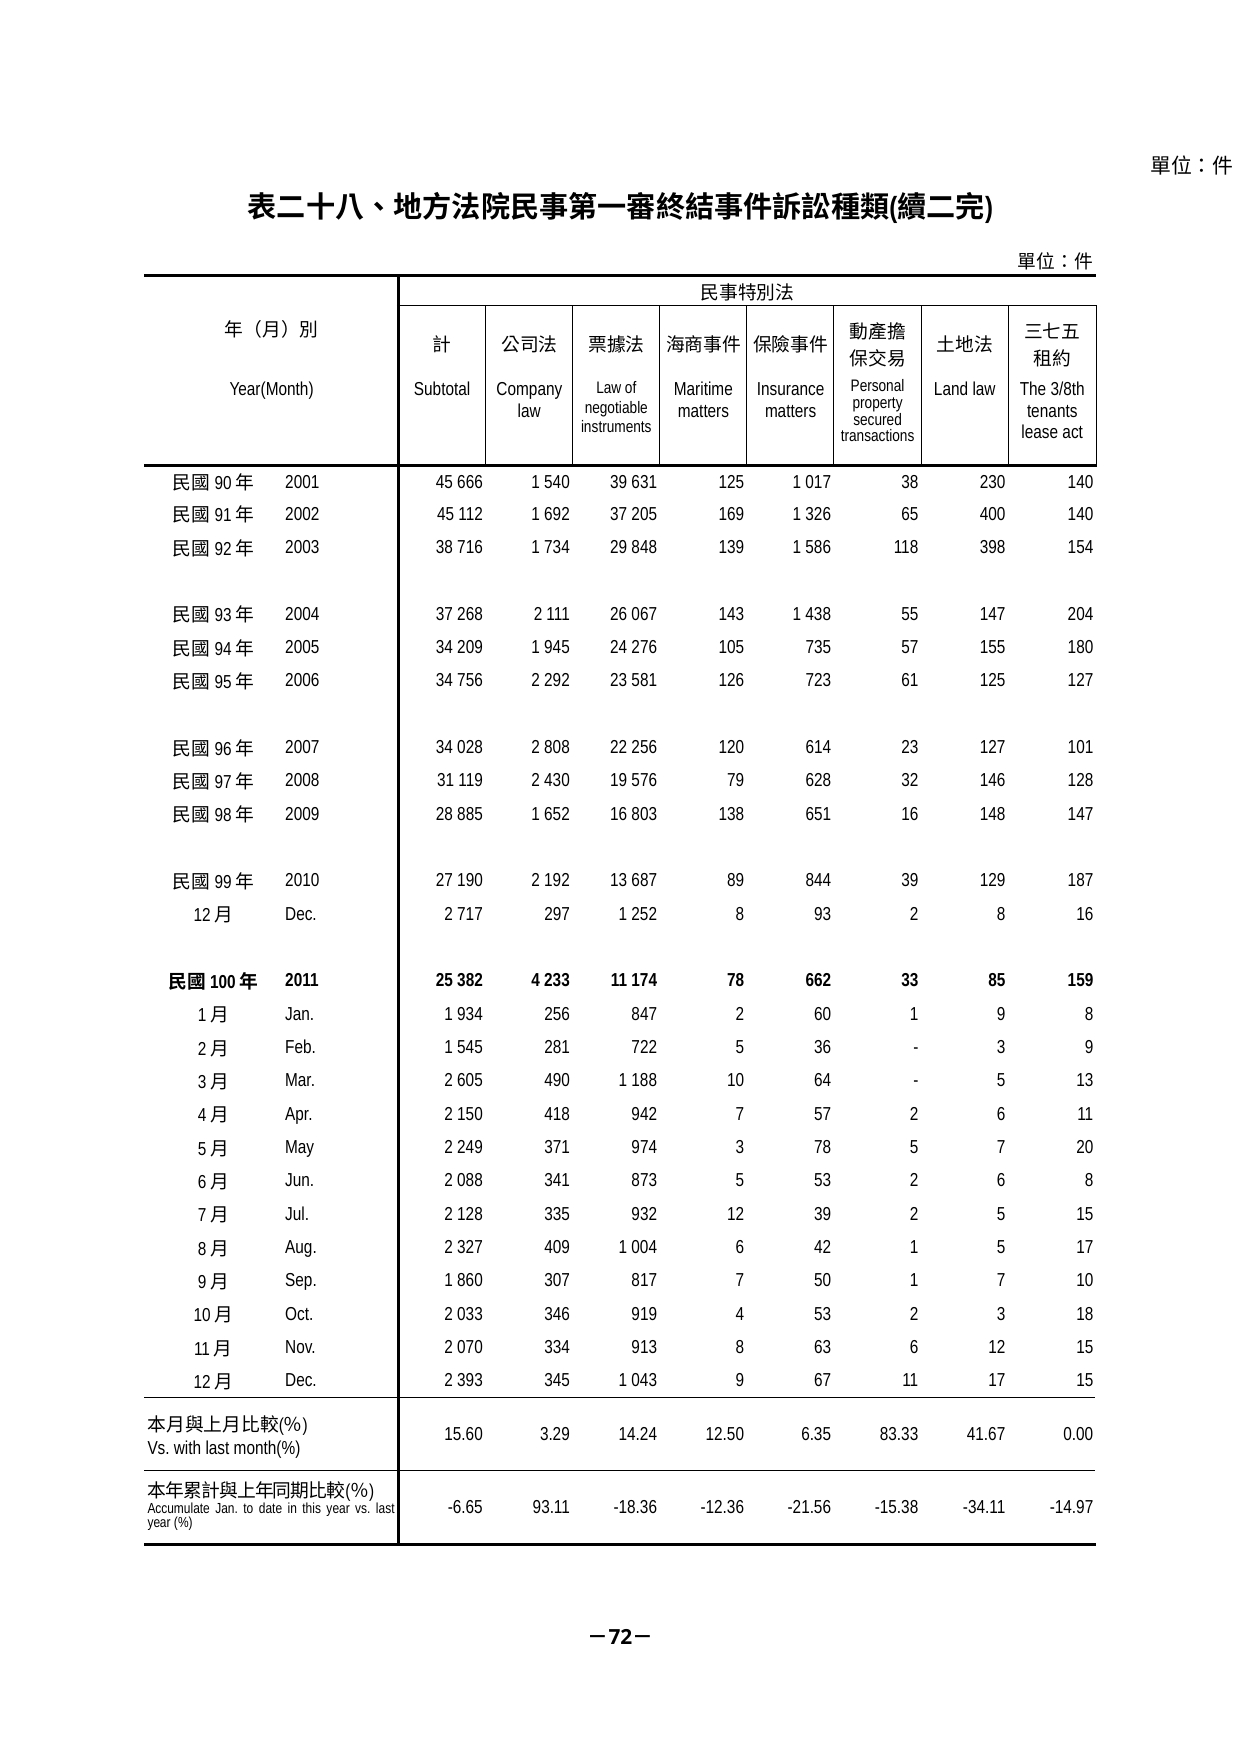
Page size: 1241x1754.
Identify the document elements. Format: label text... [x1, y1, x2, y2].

table_cell Year(Month) [144, 378, 397, 461]
table_cell 23 [834, 730, 921, 763]
table_cell -15.38 [834, 1471, 921, 1543]
table_cell 662 [747, 964, 834, 997]
table_cell 民國 90年 [144, 467, 282, 497]
table_cell 民國 94年 [144, 630, 282, 663]
table_cell 民國 98年 [144, 797, 282, 830]
table_cell 9 [660, 1364, 747, 1397]
table_cell 2 [834, 897, 921, 930]
table_cell - [834, 1064, 921, 1097]
table_cell 159 [1008, 964, 1096, 997]
table_cell 230 [921, 467, 1008, 497]
table_cell 計 [400, 306, 485, 378]
table_cell 346 [486, 1297, 573, 1330]
table_cell 39 [834, 864, 921, 897]
table_cell 1 [834, 1264, 921, 1297]
table_cell 932 [573, 1197, 660, 1230]
table_cell 1 326 [747, 497, 834, 530]
table_cell [1008, 564, 1096, 597]
table_cell [400, 564, 486, 597]
table_cell 105 [660, 630, 747, 663]
table_cell 15.60 [400, 1398, 486, 1470]
table_cell 256 [486, 997, 573, 1030]
table_cell [921, 697, 1008, 730]
table_cell 974 [573, 1130, 660, 1163]
table_cell 146 [921, 764, 1008, 797]
table_header 年（月）別 [144, 277, 397, 378]
table_cell 2010 [282, 864, 397, 897]
table_cell [282, 830, 397, 863]
table_cell 17 [1008, 1230, 1096, 1263]
table_cell 281 [486, 1030, 573, 1063]
table_cell 1 734 [486, 530, 573, 563]
table_cell 45 112 [400, 497, 486, 530]
table_cell 79 [660, 764, 747, 797]
table_cell Dec. [282, 1364, 397, 1397]
table_cell 2 [834, 1097, 921, 1130]
table_cell 12.50 [660, 1398, 747, 1470]
table_cell [1008, 830, 1096, 863]
table_cell 53 [747, 1164, 834, 1197]
table_cell 2 605 [400, 1064, 486, 1097]
table_cell 155 [921, 630, 1008, 663]
table_cell 5 [660, 1030, 747, 1063]
table_cell [400, 930, 486, 963]
table_cell Nov. [282, 1330, 397, 1363]
table_cell 2006 [282, 664, 397, 697]
table_cell 7 [921, 1264, 1008, 1297]
table_cell 25 382 [400, 964, 486, 997]
table_cell 490 [486, 1064, 573, 1097]
table_cell 127 [1008, 664, 1096, 697]
table_cell 57 [834, 630, 921, 663]
table_cell [660, 930, 747, 963]
table_cell [1008, 697, 1096, 730]
table_cell 60 [747, 997, 834, 1030]
text [1150, 142, 1240, 149]
table_cell 147 [1008, 797, 1096, 830]
table_cell Sep. [282, 1264, 397, 1297]
table_cell 735 [747, 630, 834, 663]
table_cell Aug. [282, 1230, 397, 1263]
table_header 民事特別法 [400, 277, 1096, 305]
table_cell 23 581 [573, 664, 660, 697]
table_cell 16 [834, 797, 921, 830]
table_cell 85 [921, 964, 1008, 997]
table_cell 307 [486, 1264, 573, 1297]
table_cell 9 [1008, 1030, 1096, 1063]
table_cell 15 [1008, 1364, 1096, 1397]
table_cell 2 070 [400, 1330, 486, 1363]
table_cell 票據法 [573, 306, 659, 378]
table_cell [282, 697, 397, 730]
table_cell Law of negotiable instruments [573, 378, 659, 461]
table_cell 2 128 [400, 1197, 486, 1230]
table_cell 1 545 [400, 1030, 486, 1063]
table_cell Maritime matters [660, 378, 746, 461]
table_cell Subtotal [400, 378, 485, 461]
table_cell May [282, 1130, 397, 1163]
table_cell 民國 99年 [144, 864, 282, 897]
table_cell 26 067 [573, 597, 660, 630]
table_cell 11 [1008, 1097, 1096, 1130]
table_cell [400, 697, 486, 730]
table_cell 13 [1008, 1064, 1096, 1097]
table_cell 2002 [282, 497, 397, 530]
table_cell [144, 564, 282, 597]
table_cell 345 [486, 1364, 573, 1397]
table_cell 125 [921, 664, 1008, 697]
table_cell 169 [660, 497, 747, 530]
table_cell 400 [921, 497, 1008, 530]
table_cell Personal property secured transactions [834, 378, 921, 461]
table_cell 4 [660, 1297, 747, 1330]
table_cell 6 [921, 1164, 1008, 1197]
table_cell 2 192 [486, 864, 573, 897]
table_cell -18.36 [573, 1471, 660, 1543]
table_cell 12 [921, 1330, 1008, 1363]
table_cell 1 252 [573, 897, 660, 930]
table_cell [921, 830, 1008, 863]
table_cell 53 [747, 1297, 834, 1330]
table_cell 628 [747, 764, 834, 797]
table_cell 651 [747, 797, 834, 830]
table_cell 2007 [282, 730, 397, 763]
table_cell 2004 [282, 597, 397, 630]
table_cell 126 [660, 664, 747, 697]
table_cell 78 [747, 1130, 834, 1163]
table_cell 7 [660, 1097, 747, 1130]
table_cell [834, 830, 921, 863]
table_cell 67 [747, 1364, 834, 1397]
table_cell [747, 830, 834, 863]
text [1150, 174, 1240, 182]
table_cell 913 [573, 1330, 660, 1363]
table_cell 15 [1008, 1330, 1096, 1363]
table_cell 187 [1008, 864, 1096, 897]
table_cell 942 [573, 1097, 660, 1130]
table_cell 5 [921, 1197, 1008, 1230]
table_cell 143 [660, 597, 747, 630]
table_cell 7 [660, 1264, 747, 1297]
table_cell - [834, 1030, 921, 1063]
table_cell 18 [1008, 1297, 1096, 1330]
table_cell Jun. [282, 1164, 397, 1197]
table_cell [834, 930, 921, 963]
table_cell 16 803 [573, 797, 660, 830]
table_cell 2005 [282, 630, 397, 663]
table_cell 64 [747, 1064, 834, 1097]
table_cell 8月 [144, 1230, 282, 1263]
table_cell 1 043 [573, 1364, 660, 1397]
table_cell [747, 564, 834, 597]
table_cell 2011 [282, 964, 397, 997]
table_cell 4月 [144, 1097, 282, 1130]
table_cell 民國100年 [144, 964, 282, 997]
table_cell 3月 [144, 1064, 282, 1097]
table_cell 398 [921, 530, 1008, 563]
table_cell 10月 [144, 1297, 282, 1330]
table_cell 8 [1008, 997, 1096, 1030]
table_cell 2001 [282, 467, 397, 497]
table_cell 2008 [282, 764, 397, 797]
table_cell 36 [747, 1030, 834, 1063]
table_cell 2 [834, 1297, 921, 1330]
table_cell 2 808 [486, 730, 573, 763]
table_cell 1 934 [400, 997, 486, 1030]
table_cell 0.00 [1008, 1397, 1096, 1470]
table_cell 民國 97年 [144, 764, 282, 797]
table_cell 12 [660, 1197, 747, 1230]
table_cell 29 848 [573, 530, 660, 563]
table_cell -14.97 [1008, 1470, 1096, 1543]
table_cell -34.11 [921, 1471, 1008, 1543]
table_cell 3 [921, 1297, 1008, 1330]
table_cell [144, 697, 282, 730]
table_cell 61 [834, 664, 921, 697]
table_cell 5月 [144, 1130, 282, 1163]
table_cell 3 [660, 1130, 747, 1163]
table_cell 公司法 [486, 306, 572, 378]
table_cell 125 [660, 467, 747, 497]
table_cell 5 [921, 1064, 1008, 1097]
table_cell -6.65 [400, 1471, 486, 1543]
table_cell 6 [660, 1230, 747, 1263]
table_cell [486, 830, 573, 863]
table_cell -12.36 [660, 1471, 747, 1543]
table_cell Oct. [282, 1297, 397, 1330]
table_cell 15 [1008, 1197, 1096, 1230]
table_cell 614 [747, 730, 834, 763]
table_cell 8 [660, 1330, 747, 1363]
table_cell 5 [834, 1130, 921, 1163]
table_cell 1 188 [573, 1064, 660, 1097]
table_cell 1月 [144, 997, 282, 1030]
table_cell 2 [834, 1164, 921, 1197]
text 單位：件 [148, 247, 1092, 274]
table_cell 2 292 [486, 664, 573, 697]
table_cell 9月 [144, 1264, 282, 1297]
table_cell 817 [573, 1264, 660, 1297]
table_cell 三七五 租約 [1009, 306, 1096, 378]
table_cell 土地法 [922, 306, 1008, 378]
table_cell Company law [486, 378, 572, 461]
table_cell 38 716 [400, 530, 486, 563]
table_cell 2 [834, 1197, 921, 1230]
table_cell 6.35 [747, 1398, 834, 1470]
table_cell 22 256 [573, 730, 660, 763]
table_cell [747, 697, 834, 730]
table_cell [660, 830, 747, 863]
table_cell 128 [1008, 764, 1096, 797]
table_cell 5 [660, 1164, 747, 1197]
table_cell 139 [660, 530, 747, 563]
table_cell 2 393 [400, 1364, 486, 1397]
table_cell 1 [834, 1230, 921, 1263]
table_cell 民國 95年 [144, 664, 282, 697]
table_cell 34 756 [400, 664, 486, 697]
table_cell [400, 830, 486, 863]
table_cell 34 209 [400, 630, 486, 663]
table_cell 20 [1008, 1130, 1096, 1163]
table_cell 1 945 [486, 630, 573, 663]
table_cell 2003 [282, 530, 397, 563]
table_cell 8 [921, 897, 1008, 930]
table_cell Mar. [282, 1064, 397, 1097]
table_cell 10 [1008, 1264, 1096, 1297]
table_cell 129 [921, 864, 1008, 897]
table_cell 847 [573, 997, 660, 1030]
table_cell 93 [747, 897, 834, 930]
table_cell 9 [921, 997, 1008, 1030]
table_cell 334 [486, 1330, 573, 1363]
table_cell 民國 92年 [144, 530, 282, 563]
table_cell 12月 [144, 1364, 282, 1397]
table_cell 34 028 [400, 730, 486, 763]
table_cell [486, 697, 573, 730]
table_cell [282, 930, 397, 963]
table_cell Dec. [282, 897, 397, 930]
table_cell 120 [660, 730, 747, 763]
table_cell Jul. [282, 1197, 397, 1230]
table_cell [660, 697, 747, 730]
table_cell 24 276 [573, 630, 660, 663]
table_cell 1 438 [747, 597, 834, 630]
table_cell 409 [486, 1230, 573, 1263]
table_cell 41.67 [921, 1398, 1008, 1470]
table_cell 180 [1008, 630, 1096, 663]
table_cell 2 [660, 997, 747, 1030]
table_cell 127 [921, 730, 1008, 763]
table_cell 147 [921, 597, 1008, 630]
table_cell -21.56 [747, 1471, 834, 1543]
table_cell [1008, 930, 1096, 963]
table_cell [921, 564, 1008, 597]
table_cell The 3/8th tenants lease act [1009, 378, 1096, 461]
table_cell [834, 564, 921, 597]
table_cell 63 [747, 1330, 834, 1363]
table_cell 2009 [282, 797, 397, 830]
table_cell 101 [1008, 730, 1096, 763]
table_cell Apr. [282, 1097, 397, 1130]
table_cell 78 [660, 964, 747, 997]
table_cell [573, 697, 660, 730]
table_cell Land law [922, 378, 1008, 461]
table_cell 37 268 [400, 597, 486, 630]
table_cell 2 111 [486, 597, 573, 630]
table_cell 1 692 [486, 497, 573, 530]
table_cell 海商事件 [660, 306, 746, 378]
table_cell [486, 564, 573, 597]
table_cell [747, 930, 834, 963]
table_cell 1 004 [573, 1230, 660, 1263]
table_cell [282, 564, 397, 597]
table_cell 844 [747, 864, 834, 897]
table_cell [486, 930, 573, 963]
table_cell 16 [1008, 897, 1096, 930]
table_cell 8 [1008, 1164, 1096, 1197]
table_cell Insurance matters [747, 378, 833, 461]
table_cell 5 [921, 1230, 1008, 1263]
table_cell 6月 [144, 1164, 282, 1197]
table_cell 140 [1008, 467, 1096, 497]
table_cell 14.24 [573, 1398, 660, 1470]
table_cell 919 [573, 1297, 660, 1330]
table_cell [144, 930, 282, 963]
table_cell 7月 [144, 1197, 282, 1230]
table_cell [573, 830, 660, 863]
text 表二十八、地方法院民事第一審終結事件訴訟種類(續二完) [148, 183, 1092, 225]
table_cell [834, 697, 921, 730]
table_cell 93.11 [486, 1471, 573, 1543]
table_cell 45 666 [400, 467, 486, 497]
table_cell 27 190 [400, 864, 486, 897]
table_cell 89 [660, 864, 747, 897]
table_cell 335 [486, 1197, 573, 1230]
table_cell 6 [834, 1330, 921, 1363]
table_cell 65 [834, 497, 921, 530]
table_cell [573, 930, 660, 963]
table_cell 28 885 [400, 797, 486, 830]
table_cell 民國 91年 [144, 497, 282, 530]
table_cell 7 [921, 1130, 1008, 1163]
table_cell 50 [747, 1264, 834, 1297]
table_cell 保險事件 [747, 306, 833, 378]
table_cell 83.33 [834, 1398, 921, 1470]
table_cell 371 [486, 1130, 573, 1163]
table_cell 1 017 [747, 467, 834, 497]
table_cell 8 [660, 897, 747, 930]
table_cell 341 [486, 1164, 573, 1197]
table_cell 2 430 [486, 764, 573, 797]
table_cell 418 [486, 1097, 573, 1130]
table_cell 33 [834, 964, 921, 997]
table_cell 本月與上月比較(％) Vs. with last month(%) [144, 1398, 397, 1470]
table_cell 1 [834, 997, 921, 1030]
table_cell 1 860 [400, 1264, 486, 1297]
table_cell 873 [573, 1164, 660, 1197]
table_cell 2 717 [400, 897, 486, 930]
table_cell 39 [747, 1197, 834, 1230]
table_cell 39 631 [573, 467, 660, 497]
table_cell 37 205 [573, 497, 660, 530]
table_cell 民國 93年 [144, 597, 282, 630]
table_cell 32 [834, 764, 921, 797]
table_cell 12月 [144, 897, 282, 930]
table_cell 6 [921, 1097, 1008, 1130]
table_cell 118 [834, 530, 921, 563]
table_cell 1 540 [486, 467, 573, 497]
table_cell 2 033 [400, 1297, 486, 1330]
table_cell 3 [921, 1030, 1008, 1063]
table_cell 11月 [144, 1330, 282, 1363]
table_cell 55 [834, 597, 921, 630]
table_cell 2 150 [400, 1097, 486, 1130]
table_cell 2月 [144, 1030, 282, 1063]
table_cell 民國 96年 [144, 730, 282, 763]
table_cell [660, 564, 747, 597]
table_cell 2 249 [400, 1130, 486, 1163]
table_cell 38 [834, 467, 921, 497]
table_cell 138 [660, 797, 747, 830]
table_cell 204 [1008, 597, 1096, 630]
table_cell 148 [921, 797, 1008, 830]
table_cell 42 [747, 1230, 834, 1263]
text 單位：件 [1150, 149, 1240, 174]
table_cell [573, 564, 660, 597]
table_cell 動產擔 保交易 [834, 306, 921, 378]
table_cell Jan. [282, 997, 397, 1030]
table_cell 13 687 [573, 864, 660, 897]
table_cell 19 576 [573, 764, 660, 797]
table_cell 722 [573, 1030, 660, 1063]
table_cell 11 [834, 1364, 921, 1397]
table_cell 4 233 [486, 964, 573, 997]
table_cell 17 [921, 1364, 1008, 1397]
table_cell 1 586 [747, 530, 834, 563]
table_cell 3.29 [486, 1398, 573, 1470]
table_cell 297 [486, 897, 573, 930]
table_cell 11 174 [573, 964, 660, 997]
table_cell 本年累計與上年同期比較(％) Accumulate Jan. to date in this year vs. last year (%) [144, 1471, 397, 1543]
table_cell 1 652 [486, 797, 573, 830]
table_cell Feb. [282, 1030, 397, 1063]
table_cell [144, 830, 282, 863]
table_cell 31 119 [400, 764, 486, 797]
table_cell [921, 930, 1008, 963]
table_cell 57 [747, 1097, 834, 1130]
table_cell 2 088 [400, 1164, 486, 1197]
table_cell 2 327 [400, 1230, 486, 1263]
table_cell 10 [660, 1064, 747, 1097]
table_cell 154 [1008, 530, 1096, 563]
table_cell 140 [1008, 497, 1096, 530]
table_cell 723 [747, 664, 834, 697]
